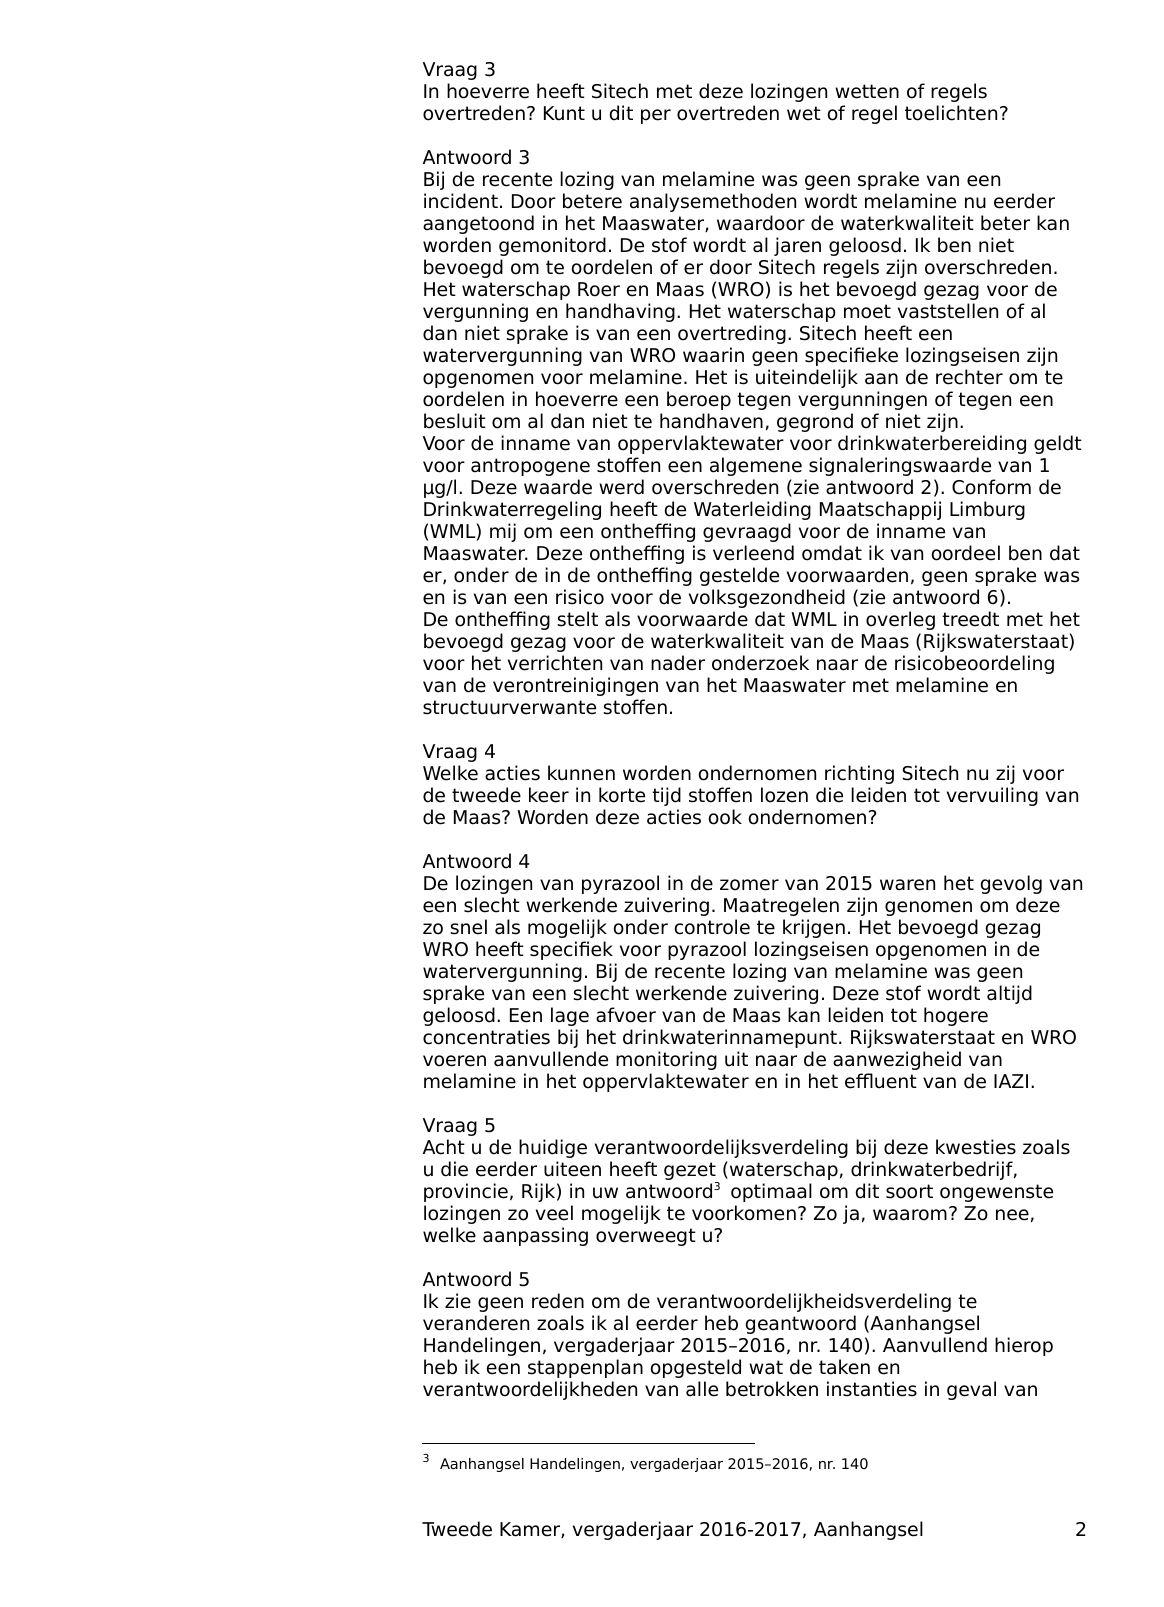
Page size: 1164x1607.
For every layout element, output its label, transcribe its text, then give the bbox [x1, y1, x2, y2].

text Acht u de huidige verantwoordelijksverdeling bij deze kwesties zoals u die eerder uiteen heeft gezet (waterschap, drinkwaterbedrijf, provincie, Rijk) in uw antwoord optimaal om dit soort ongewenste lozingen zo veel mogelijk te voorkomen? Zo ja, waarom? Zo nee, welke aanpassing overweegt u? [422, 1137, 1087, 1247]
text Welke acties kunnen worden ondernomen richting Sitech nu zij voor de tweede keer in korte tijd stoffen lozen die leiden tot vervuiling van de Maas? Worden deze acties ook ondernomen? [422, 763, 1087, 829]
text Antwoord 5 [422, 1269, 1087, 1291]
text Vraag 3 [422, 59, 1087, 81]
text Vraag 5 [422, 1115, 1087, 1137]
text Aanhangsel Handelingen, vergaderjaar 2015–2016, nr. 140 [422, 1452, 1087, 1474]
text De lozingen van pyrazool in de zomer van 2015 waren het gevolg van een slecht werkende zuivering. Maatregelen zijn genomen om deze zo snel als mogelijk onder controle te krijgen. Het bevoegd gezag WRO heeft specifiek voor pyrazool lozingseisen opgenomen in de watervergunning. Bij de recente lozing van melamine was geen sprake van een slecht werkende zuivering. Deze stof wordt altijd geloosd. Een lage afvoer van de Maas kan leiden tot hogere concentraties bij het drinkwaterinnamepunt. Rijkswaterstaat en WRO voeren aanvullende monitoring uit naar de aanwezigheid van melamine in het oppervlaktewater en in het effluent van de IAZI. [422, 873, 1087, 1093]
text Voor de inname van oppervlaktewater voor drinkwaterbereiding geldt voor antropogene stoffen een algemene signaleringswaarde van 1 µg/l. Deze waarde werd overschreden (zie antwoord 2). Conform de Drinkwaterregeling heeft de Waterleiding Maatschappij Limburg (WML) mij om een ontheffing gevraagd voor de inname van Maaswater. Deze ontheffing is verleend omdat ik van oordeel ben dat er, onder de in de ontheffing gestelde voorwaarden, geen sprake was en is van een risico voor de volksgezondheid (zie antwoord 6). [422, 433, 1087, 609]
text Ik zie geen reden om de verantwoordelijkheidsverdeling te veranderen zoals ik al eerder heb geantwoord (Aanhangsel Handelingen, vergaderjaar 2015–2016, nr. 140). Aanvullend hierop heb ik een stappenplan opgesteld wat de taken en verantwoordelijkheden van alle betrokken instanties in geval van [422, 1291, 1087, 1401]
text Vraag 4 [422, 741, 1087, 763]
text In hoeverre heeft Sitech met deze lozingen wetten of regels overtreden? Kunt u dit per overtreden wet of regel toelichten? [422, 81, 1087, 125]
text De ontheffing stelt als voorwaarde dat WML in overleg treedt met het bevoegd gezag voor de waterkwaliteit van de Maas (Rijkswaterstaat) voor het verrichten van nader onderzoek naar de risicobeoordeling van de verontreinigingen van het Maaswater met melamine en structuurverwante stoffen. [422, 609, 1087, 719]
text Bij de recente lozing van melamine was geen sprake van een incident. Door betere analysemethoden wordt melamine nu eerder aangetoond in het Maaswater, waardoor de waterkwaliteit beter kan worden gemonitord. De stof wordt al jaren geloosd. Ik ben niet bevoegd om te oordelen of er door Sitech regels zijn overschreden. Het waterschap Roer en Maas (WRO) is het bevoegd gezag voor de vergunning en handhaving. Het waterschap moet vaststellen of al dan niet sprake is van een overtreding. Sitech heeft een watervergunning van WRO waarin geen specifieke lozingseisen zijn opgenomen voor melamine. Het is uiteindelijk aan de rechter om te oordelen in hoeverre een beroep tegen vergunningen of tegen een besluit om al dan niet te handhaven, gegrond of niet zijn. [422, 169, 1087, 433]
text Antwoord 3 [422, 147, 1087, 169]
text Antwoord 4 [422, 851, 1087, 873]
